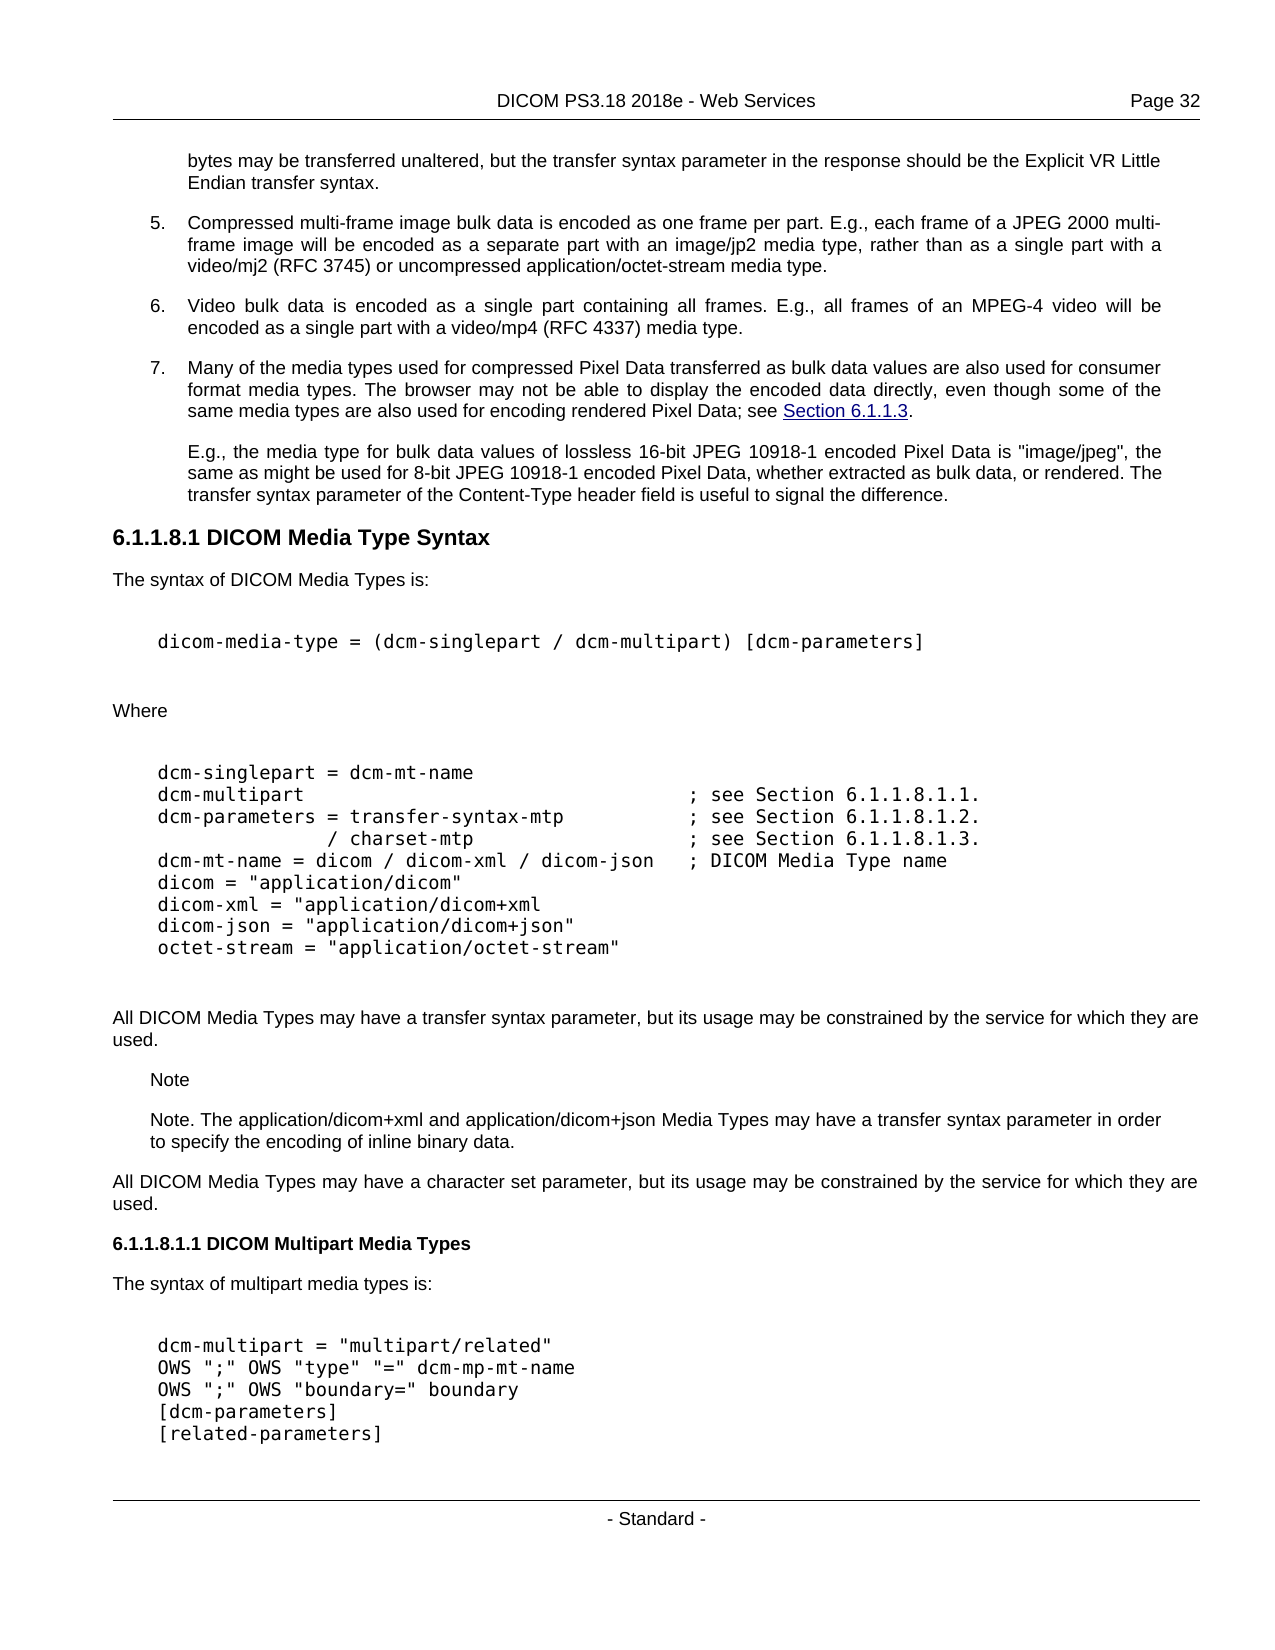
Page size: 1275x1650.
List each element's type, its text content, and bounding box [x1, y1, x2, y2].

text dcm-singlepart = dcm-mt-name dcm-multipart ; see Section 6.1.1.8.1.1. dcm-parameters = transfer-syntax-mtp ; see Section 6.1.1.8.1.2. / charset-mtp ; see Section 6.1.1.8.1.3. dcm-mt-name = dicom / dicom-xml / dicom-json ; DICOM Media Type name dicom = "application/dicom" dicom-xml = "application/dicom+xml dicom-json = "application/dicom+json" octet-stream = "application/octet-stream" [112, 741, 1200, 988]
text All DICOM Media Types may have a character set parameter, but its usage may be constrained by the service for which they are used. [112, 1171, 1200, 1214]
text Where [112, 700, 1200, 722]
text 6.1.1.8.1.1 DICOM Multipart Media Types [112, 1233, 1200, 1254]
text 6.1.1.8.1 DICOM Media Type Syntax [112, 524, 1200, 550]
text The syntax of multipart media types is: [112, 1273, 1200, 1294]
list Compressed multi-frame image bulk data is encoded as one frame per part. E.g., each frame of a JPEG 2000 multi-frame image will be encoded as a separate part with an image/jp2 media type, rather than as a single part with a video/mj2 (RFC 3745) or uncompressed application/octet-stream media type. [150, 212, 1162, 277]
text Note [150, 1069, 1162, 1090]
list E.g., the media type for bulk data values of lossless 16-bit JPEG 10918-1 encoded Pixel Data is "image/jpeg", the same as might be used for 8-bit JPEG 10918-1 encoded Pixel Data, whether extracted as bulk data, or rendered. The transfer syntax parameter of the Content-Type header field is useful to signal the difference. [150, 441, 1162, 505]
text All DICOM Media Types may have a transfer syntax parameter, but its usage may be constrained by the service for which they are used. [112, 1007, 1200, 1050]
text dcm-multipart = "multipart/related" OWS ";" OWS "type" "=" dcm-mp-mt-name OWS ";" OWS "boundary=" boundary [dcm-parameters] [related-parameters] [112, 1313, 1200, 1473]
list Video bulk data is encoded as a single part containing all frames. E.g., all frames of an MPEG-4 video will be encoded as a single part with a video/mp4 (RFC 4337) media type. [150, 295, 1162, 338]
list bytes may be transferred unaltered, but the transfer syntax parameter in the response should be the Explicit VR Little Endian transfer syntax. [150, 150, 1162, 193]
text dicom-media-type = (dcm-singlepart / dcm-multipart) [dcm-parameters] [112, 609, 1200, 681]
list Many of the media types used for compressed Pixel Data transferred as bulk data values are also used for consumer format media types. The browser may not be able to display the encoded data directly, even though some of the same media types are also used for encoding rendered Pixel Data; see Section 6.1.1.3. [150, 357, 1162, 422]
text Note. The application/dicom+xml and application/dicom+json Media Types may have a transfer syntax parameter in order to specify the encoding of inline binary data. [150, 1109, 1162, 1152]
text The syntax of DICOM Media Types is: [112, 569, 1200, 590]
